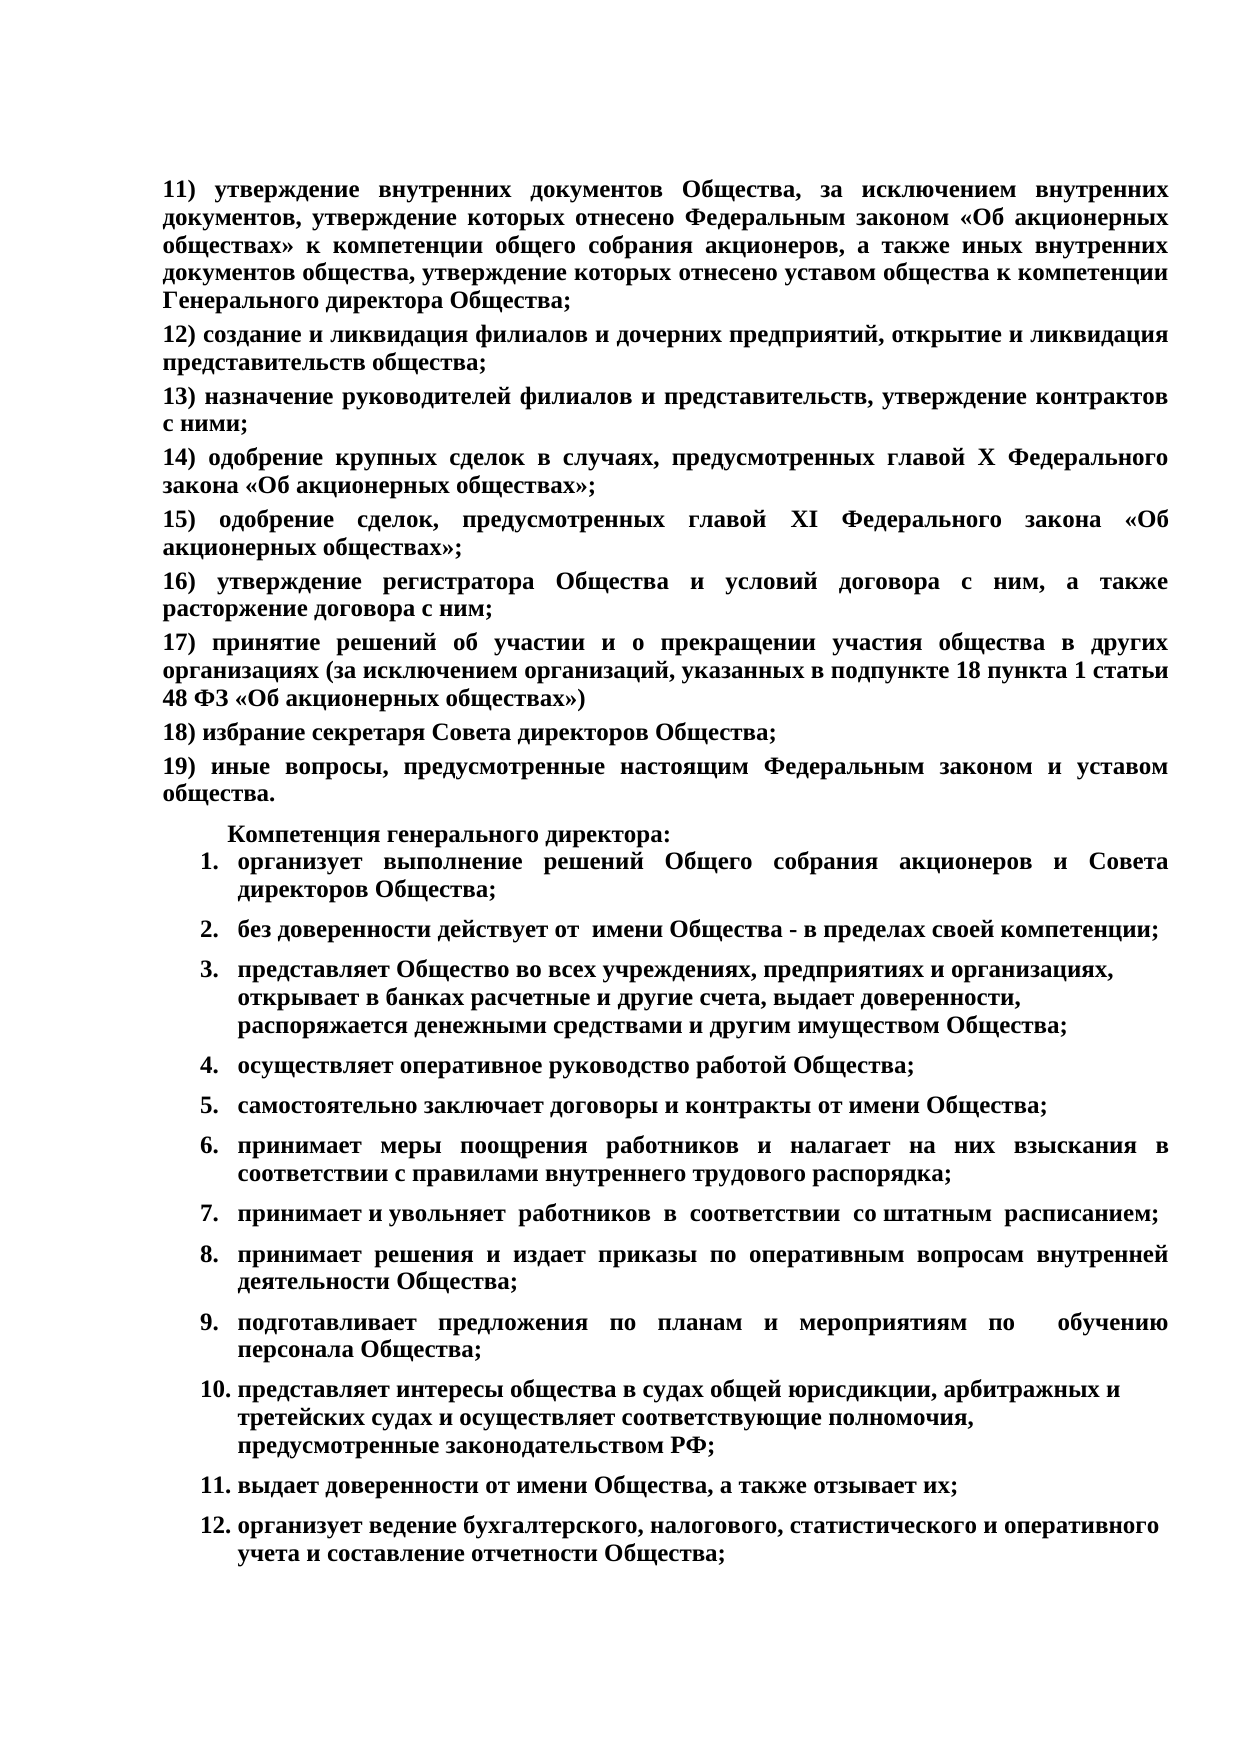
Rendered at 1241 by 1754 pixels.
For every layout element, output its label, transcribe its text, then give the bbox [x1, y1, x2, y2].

list представляет Общество во всех учреждениях, предприятиях и организациях, открывает в банках расчетные и другие счета, выдает доверенности, распоряжается денежными средствами и другим имуществом Общества; [200, 956, 1169, 1039]
list самостоятельно заключает договоры и контракты от имени Общества; [200, 1091, 1169, 1119]
list принимает и увольняет работников в соответствии со штатным расписанием; [200, 1199, 1169, 1227]
text 19) иные вопросы, предусмотренные настоящим Федеральным законом и уставом общества. [162, 752, 1169, 807]
list выдает доверенности от имени Общества, а также отзывает их; [200, 1471, 1169, 1499]
list без доверенности действует от имени Общества - в пределах своей компетенции; [200, 915, 1169, 943]
text 15) одобрение сделок, предусмотренных главой XI Федерального закона «Об акционерных обществах»; [162, 505, 1169, 561]
text 13) назначение руководителей филиалов и представительств, утверждение контрактов с ними; [162, 382, 1169, 437]
list организует ведение бухгалтерского, налогового, статистического и оперативного учета и составление отчетности Общества; [200, 1511, 1169, 1567]
text 14) одобрение крупных сделок в случаях, предусмотренных главой X Федерального закона «Об акционерных обществах»; [162, 443, 1169, 499]
text 18) избрание секретаря Совета директоров Общества; [162, 718, 1169, 746]
text Компетенция генерального директора: [183, 820, 1169, 847]
text 11) утверждение внутренних документов Общества, за исключением внутренних документов, утверждение которых отнесено Федеральным законом «Об акционерных обществах» к компетенции общего собрания акционеров, а также иных внутренних документов общества, утверждение которых отнесено уставом общества к компетенции Генерального директора Общества; [162, 175, 1169, 314]
list принимает меры поощрения работников и налагает на них взыскания в соответствии с правилами внутреннего трудового распорядка; [200, 1132, 1169, 1187]
list принимает решения и издает приказы по оперативным вопросам внутренней деятельности Общества; [200, 1240, 1169, 1295]
text 17) принятие решений об участии и о прекращении участия общества в других организациях (за исключением организаций, указанных в подпункте 18 пункта 1 статьи 48 ФЗ «Об акционерных обществах») [162, 628, 1169, 712]
list организует выполнение решений Общего собрания акционеров и Совета директоров Общества; [200, 847, 1169, 903]
text 12) создание и ликвидация филиалов и дочерних предприятий, открытие и ликвидация представительств общества; [162, 320, 1169, 376]
text 16) утверждение регистратора Общества и условий договора с ним, а также расторжение договора с ним; [162, 567, 1169, 622]
list представляет интересы общества в судах общей юрисдикции, арбитражных и третейских судах и осуществляет соответствующие полномочия, предусмотренные законодательством РФ; [200, 1376, 1169, 1459]
list осуществляет оперативное руководство работой Общества; [200, 1051, 1169, 1079]
list подготавливает предложения по планам и мероприятиям по обучению персонала Общества; [200, 1308, 1169, 1363]
